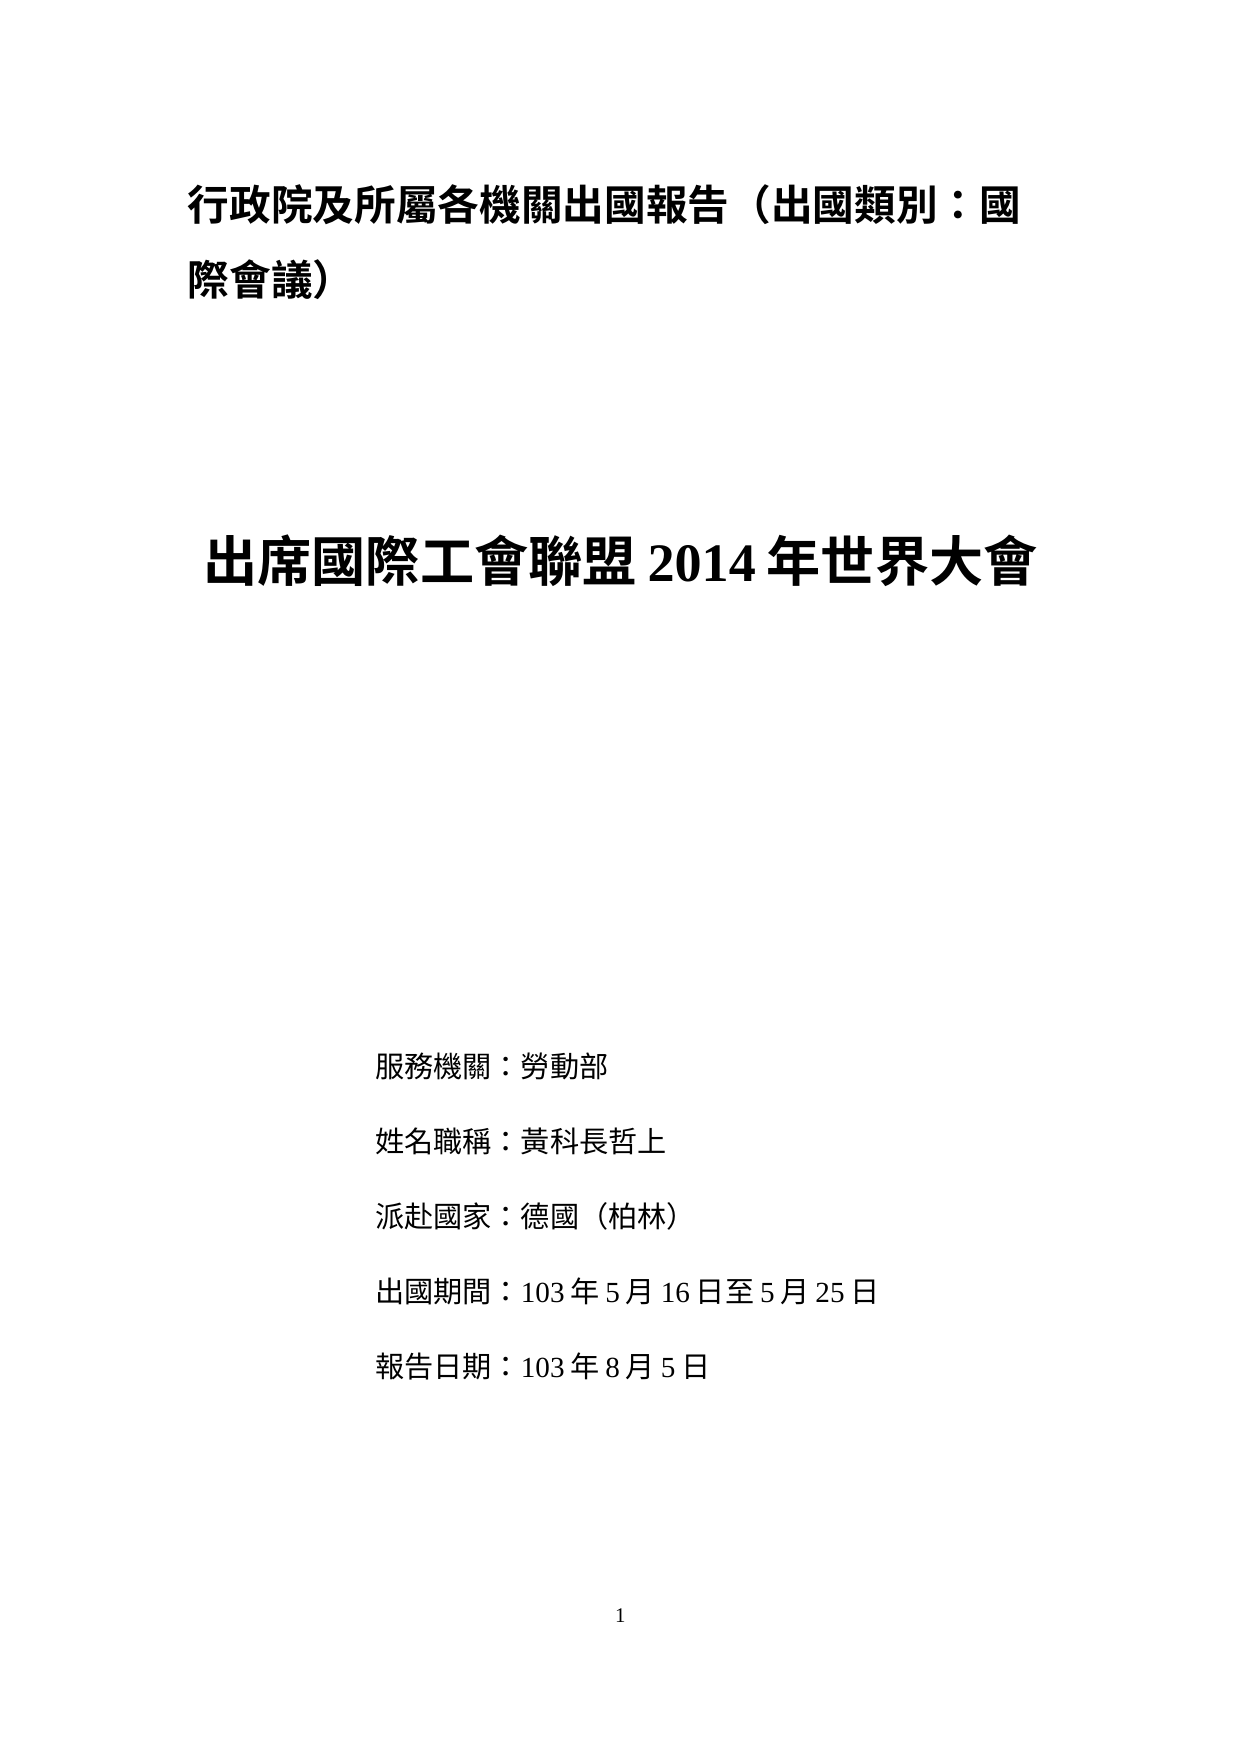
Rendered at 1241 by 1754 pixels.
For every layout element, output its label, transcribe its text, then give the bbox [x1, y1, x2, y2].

text 服務機關：勞動部 [187, 1027, 1053, 1102]
text 行政院及所屬各機關出國報告（出國類別：國際會議） [187, 164, 1053, 314]
text 姓名職稱：黃科長哲上 [187, 1102, 1053, 1177]
text 出席國際工會聯盟2014年世界大會 [187, 502, 1053, 614]
text 出國期間：103年5月16日至5月25日 [187, 1252, 1053, 1327]
text 派赴國家：德國（柏林） [187, 1177, 1053, 1252]
text 報告日期：103年8月5日 [187, 1327, 1053, 1402]
